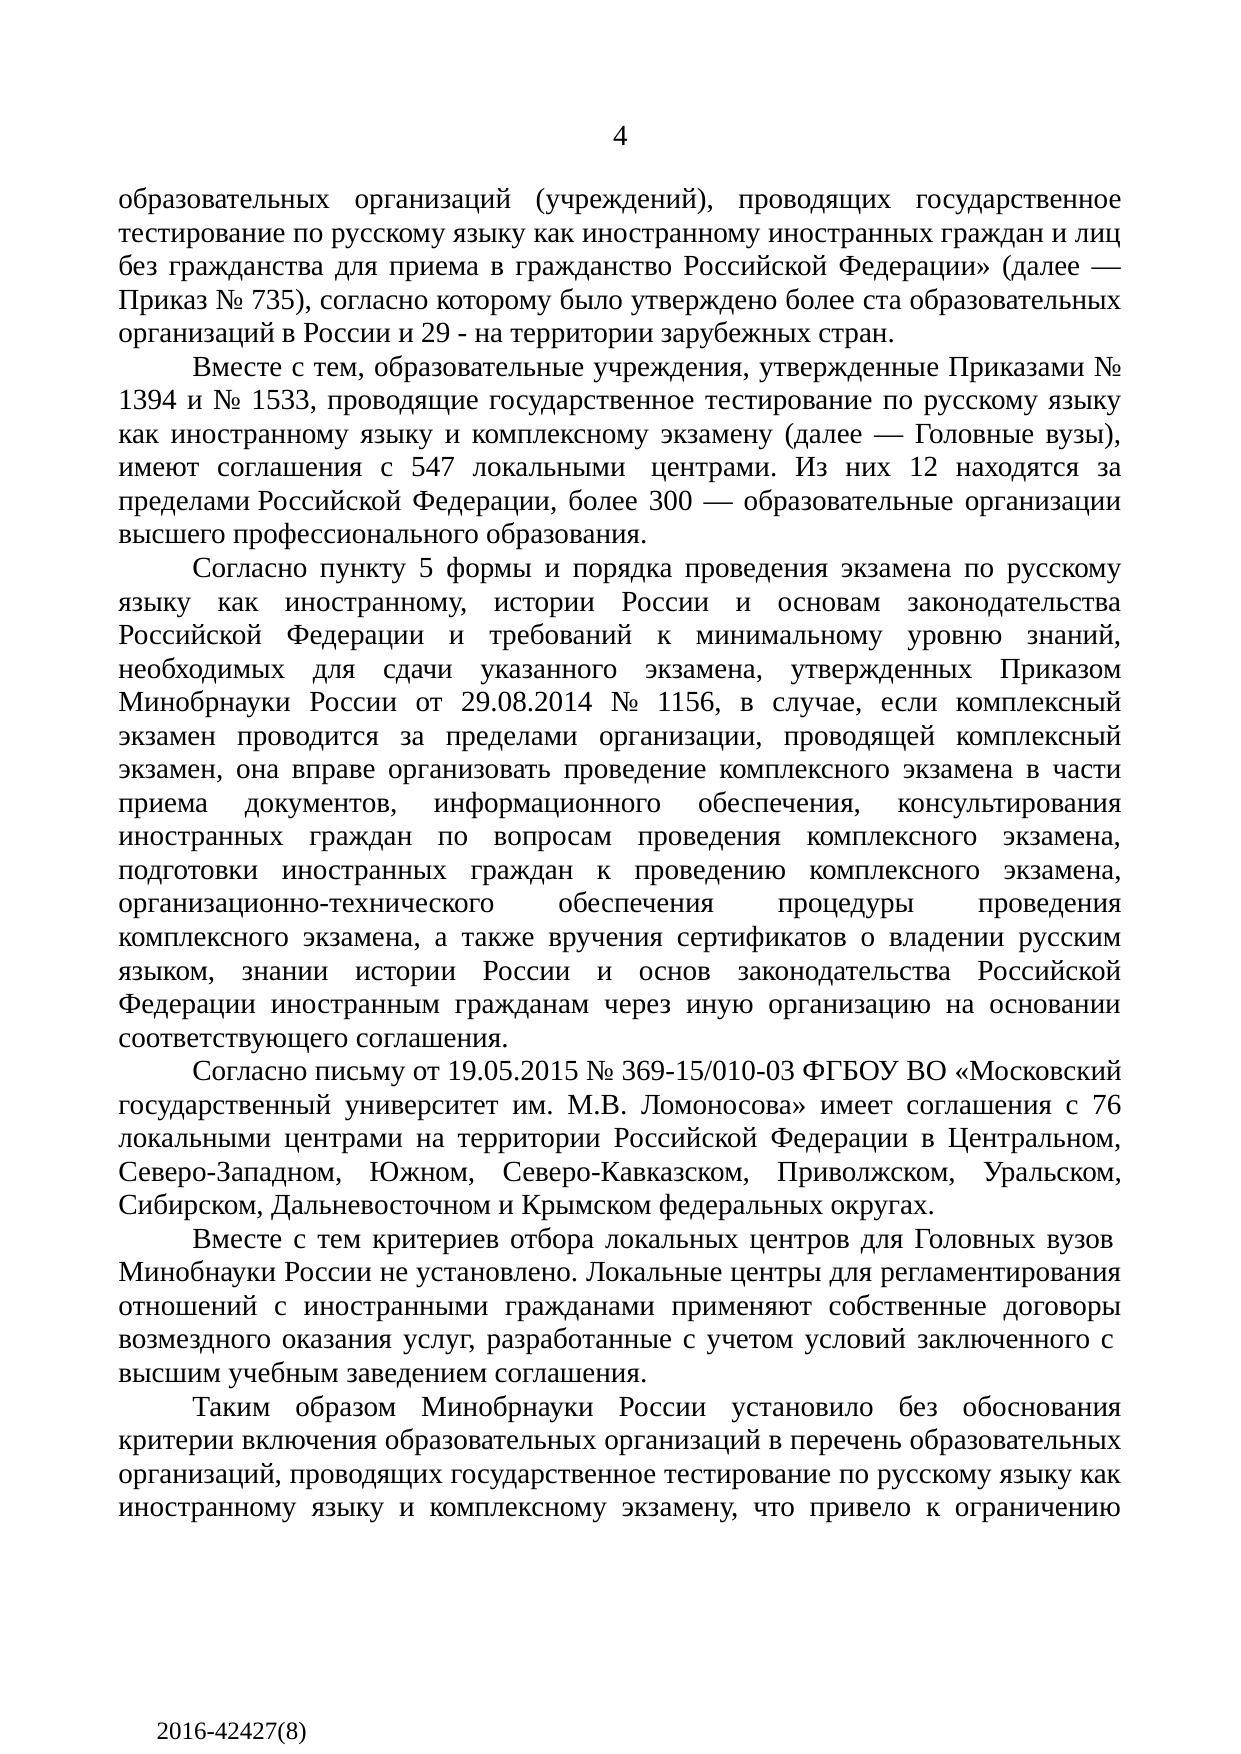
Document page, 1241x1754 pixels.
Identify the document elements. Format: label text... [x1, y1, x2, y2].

text Согласно пункту 5 формы и порядка проведения экзамена по русскому языку как иностранному, истории России и основам законодательства Российской Федерации и требований к минимальному уровню знаний, необходимых для сдачи указанного экзамена, утвержденных Приказом Минобрнауки России от 29.08.2014 № 1156, в случае, если комплексный экзамен проводится за пределами организации, проводящей комплексный экзамен, она вправе организовать проведение комплексного экзамена в части приема документов, информационного обеспечения, консультирования иностранных граждан по вопросам проведения комплексного экзамена, подготовки иностранных граждан к проведению комплексного экзамена, организационно-технического обеспечения процедуры проведения комплексного экзамена, а также вручения сертификатов о владении русским языком, знании истории России и основ законодательства Российской Федерации иностранным гражданам через иную организацию на основании соответствующего соглашения. [118, 550, 1122, 1053]
text Вместе с тем, образовательные учреждения, утвержденные Приказами № 1394 и № 1533, проводящие государственное тестирование по русскому языку как иностранному языку и комплексному экзамену (далее — Головные вузы), имеют соглашения с 547 локальными центрами. Из них 12 находятся за пределами Российской Федерации, более 300 — образовательные организации высшего профессионального образования. [118, 349, 1122, 550]
text Согласно письму от 19.05.2015 № 369-15/010-03 ФГБОУ ВО «Московский государственный университет им. М.В. Ломоносова» имеет соглашения с 76 локальными центрами на территории Российской Федерации в Центральном, Северо-Западном, Южном, Северо-Кавказском, Приволжском, Уральском, Сибирском, Дальневосточном и Крымском федеральных округах. [118, 1053, 1122, 1221]
text Таким образом Минобрнауки России установило без обоснования критерии включения образовательных организаций в перечень образовательных организаций, проводящих государственное тестирование по русскому языку как иностранному языку и комплексному экзамену, что привело к ограничению [118, 1389, 1122, 1523]
text Вместе с тем критериев отбора локальных центров для Головных вузов Минобнауки России не установлено. Локальные центры для регламентирования отношений с иностранными гражданами применяют собственные договоры возмездного оказания услуг, разработанные с учетом условий заключенного с высшим учебным заведением соглашения. [118, 1221, 1122, 1389]
text образовательных организаций (учреждений), проводящих государственное тестирование по русскому языку как иностранному иностранных граждан и лиц без гражданства для приема в гражданство Российской Федерации» (далее — Приказ № 735), согласно которому было утверждено более ста образовательных организаций в России и 29 - на территории зарубежных стран. [118, 181, 1122, 349]
